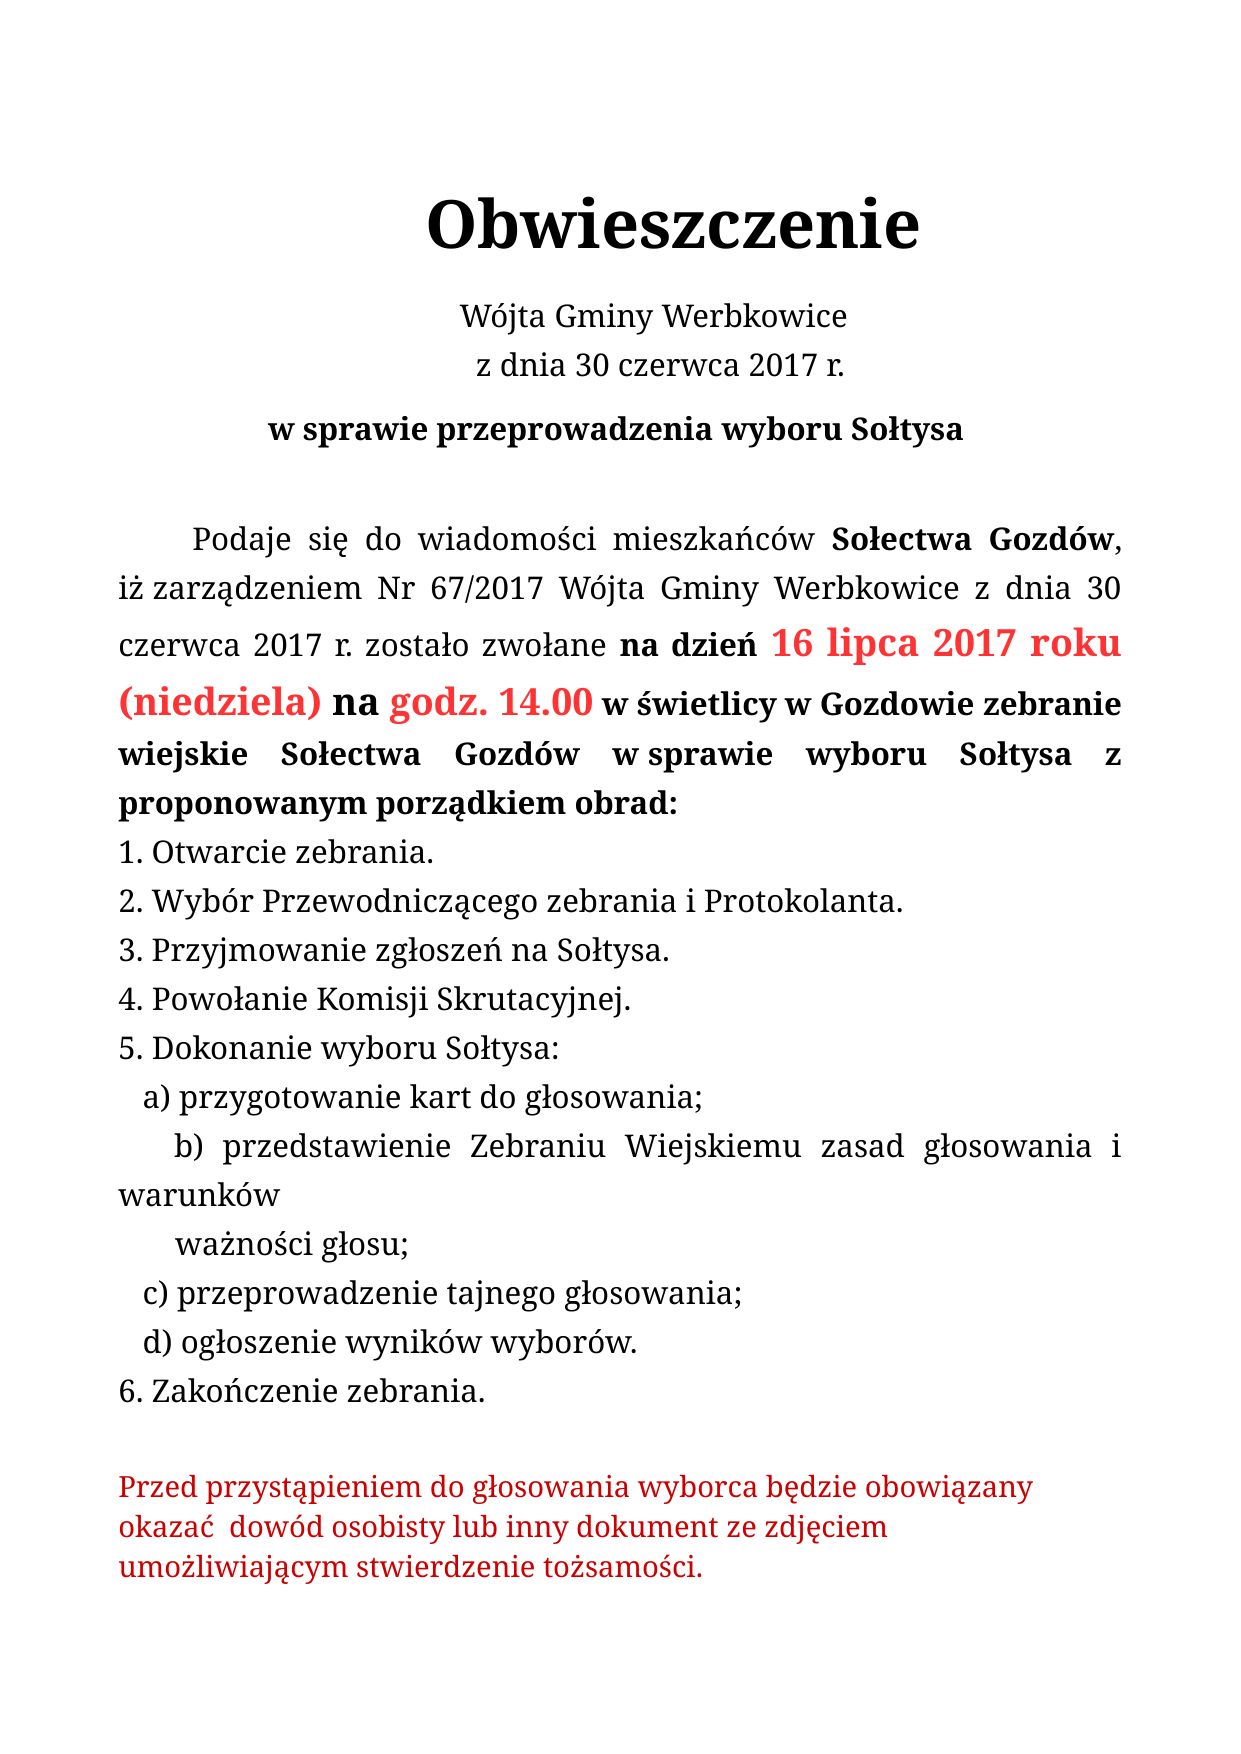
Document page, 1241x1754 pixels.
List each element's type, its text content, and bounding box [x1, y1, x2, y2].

text d) ogłoszenie wyników wyborów. [118, 1320, 1122, 1362]
text 4. Powołanie Komisji Skrutacyjnej. [118, 977, 1122, 1019]
text b) przedstawienie Zebraniu Wiejskiemu zasad głosowania i warunków [118, 1124, 1122, 1215]
subtitle Przed przystąpieniem do głosowania wyborca będzie obowiązany okazać dowód osobisty lub inny dokument ze zdjęciem umożliwiającym stwierdzenie tożsamości. [118, 1467, 1122, 1586]
subtitle Obwieszczenie [118, 177, 1122, 268]
text 3. Przyjmowanie zgłoszeń na Sołtysa. [118, 928, 1122, 971]
text z dnia 30 czerwca 2017 r. [118, 343, 1122, 386]
text ważności głosu; [118, 1222, 1122, 1264]
subtitle w sprawie przeprowadzenia wyboru Sołtysa [118, 407, 1122, 449]
text 6. Zakończenie zebrania. [118, 1369, 1122, 1411]
text 5. Dokonanie wyboru Sołtysa: [118, 1026, 1122, 1068]
text 1. Otwarcie zebrania. [118, 830, 1122, 873]
text a) przygotowanie kart do głosowania; [118, 1075, 1122, 1117]
text Podaje się do wiadomości mieszkańców Sołectwa Gozdów, iż zarządzeniem Nr 67/2017 Wójta Gminy Werbkowice z dnia 30 czerwca 2017 r. zostało zwołane na dzień 16 lipca 2017 roku (niedziela) na godz. 14.00 w świetlicy w Gozdowie zebranie wiejskie Sołectwa Gozdów w sprawie wyboru Sołtysa z proponowanym porządkiem obrad: [118, 517, 1122, 824]
text Wójta Gminy Werbkowice [118, 294, 1122, 337]
text 2. Wybór Przewodniczącego zebrania i Protokolanta. [118, 879, 1122, 922]
text c) przeprowadzenie tajnego głosowania; [118, 1271, 1122, 1313]
